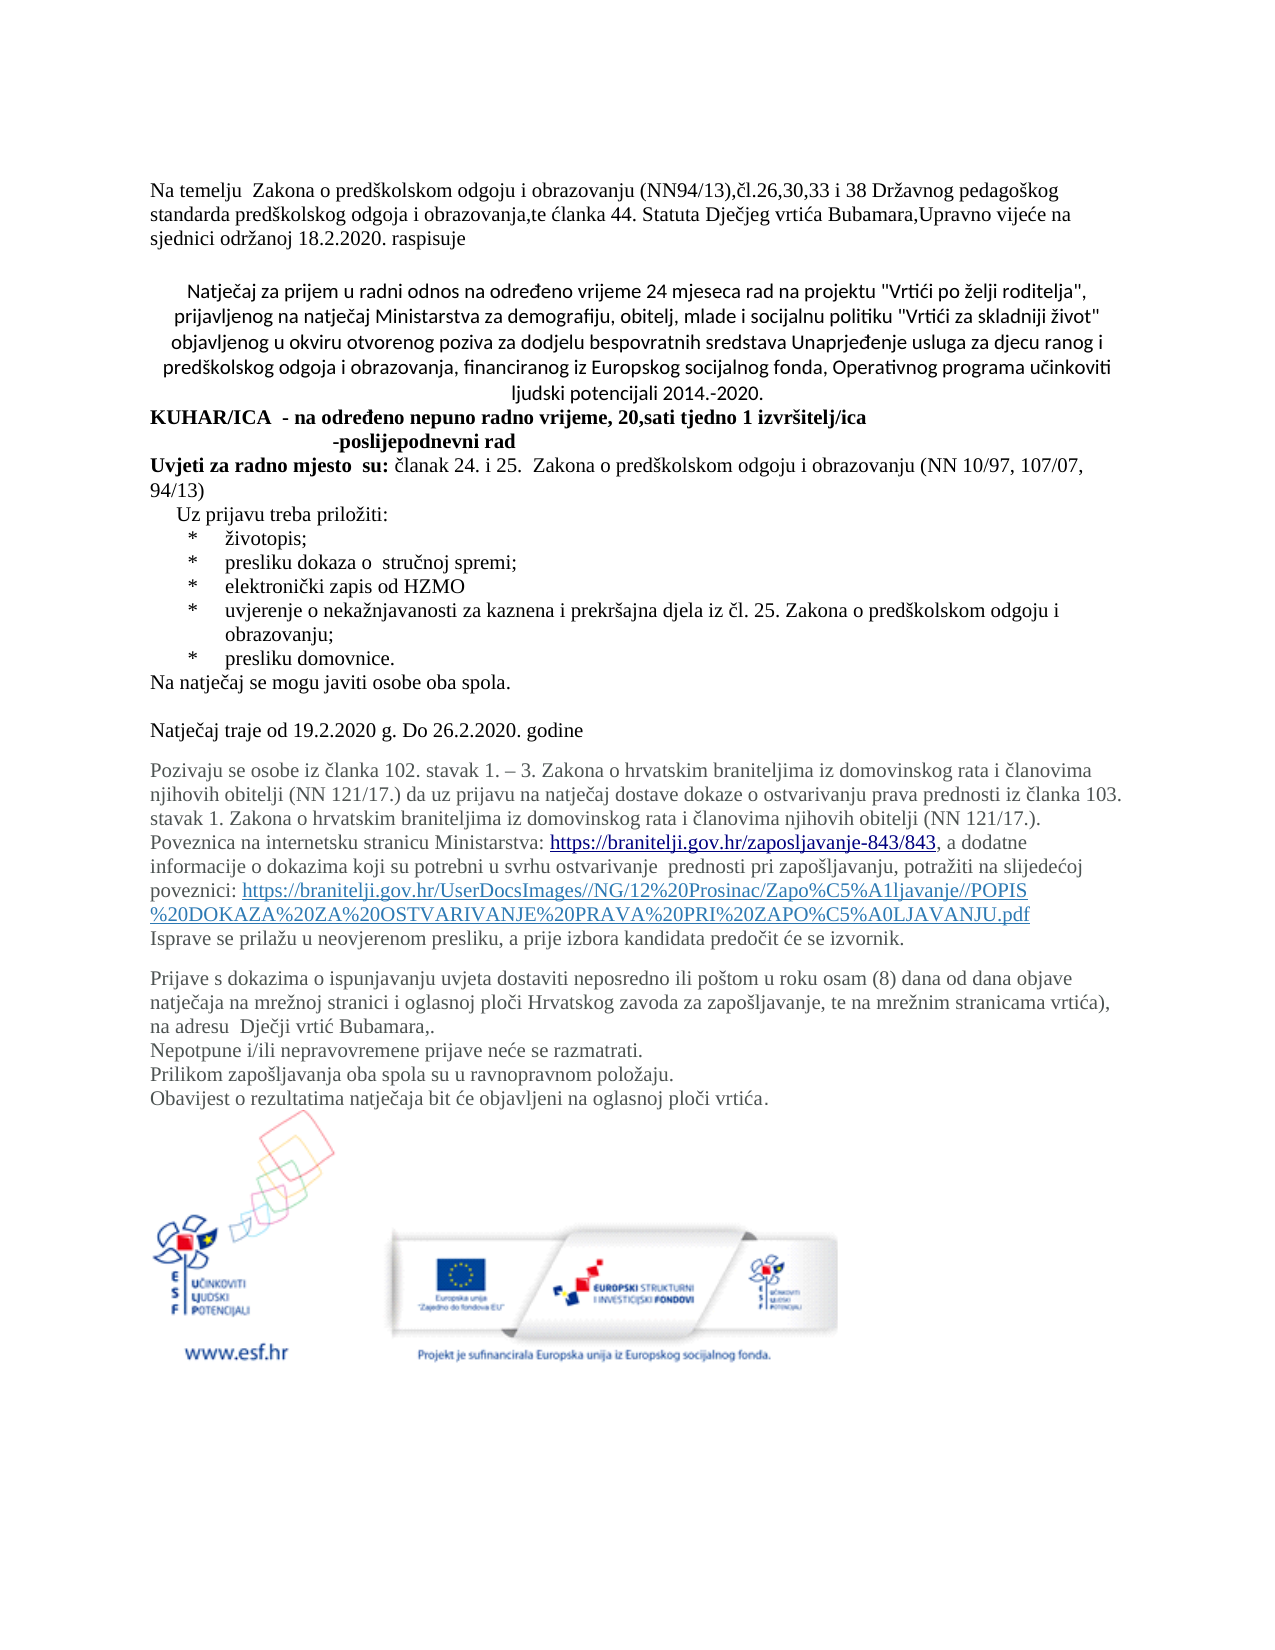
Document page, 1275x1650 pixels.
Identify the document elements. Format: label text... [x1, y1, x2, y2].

list životopis; [187, 526, 1125, 550]
list presliku domovnice. [187, 646, 1125, 670]
list uvjerenje o nekažnjavanosti za kaznena i prekršajna djela iz čl. 25. Zakona o predškolskom odgoju i obrazovanju; [187, 598, 1125, 646]
text Uvjeti za radno mjesto su: članak 24. i 25. Zakona o predškolskom odgoju i obrazovanju (NN 10/97, 107/07, 94/13) [150, 453, 1125, 502]
text Prijave s dokazima o ispunjavanju uvjeta dostaviti neposredno ili poštom u roku osam (8) dana od dana objave natječaja na mrežnoj stranici i oglasnoj ploči Hrvatskog zavoda za zapošljavanje, te na mrežnim stranicama vrtića), na adresu Dječji vrtić Bubamara,. [150, 966, 1125, 1038]
text Na temelju Zakona o predškolskom odgoju i obrazovanju (NN94/13),čl.26,30,33 i 38 Državnog pedagoškog standarda predškolskog odgoja i obrazovanja,te ćlanka 44. Statuta Dječjeg vrtića Bubamara,Upravno vijeće na sjednici održanoj 18.2.2020. raspisuje [150, 178, 1125, 250]
list elektronički zapis od HZMO [187, 574, 1125, 598]
text KUHAR/ICA - na određeno nepuno radno vrijeme, 20,sati tjedno 1 izvršitelj/ica [150, 405, 1125, 429]
text -poslijepodnevni rad [150, 429, 1125, 453]
text Uz prijavu treba priložiti: [150, 502, 1125, 526]
text Pozivaju se osobe iz članka 102. stavak 1. – 3. Zakona o hrvatskim braniteljima iz domovinskog rata i članovima njihovih obitelji (NN 121/17.) da uz prijavu na natječaj dostave dokaze o ostvarivanju prava prednosti iz članka 103. stavak 1. Zakona o hrvatskim braniteljima iz domovinskog rata i članovima njihovih obitelji (NN 121/17.). Poveznica na internetsku stranicu Ministarstva: https://branitelji.gov.hr/zaposljavanje-843/843, a dodatne informacije o dokazima koji su potrebni u svrhu ostvarivanje prednosti pri zapošljavanju, potražiti na slijedećoj poveznici: https://branitelji.gov.hr/UserDocsImages//NG/12%20Prosinac/Zapo%C5%A1ljavanje//POPIS%20DOKAZA%20ZA%20OSTVARIVANJE%20PRAVA%20PRI%20ZAPO%C5%A0LJAVANJU.pdf Isprave se prilažu u neovjerenom presliku, a prije izbora kandidata predočit će se izvornik. [150, 758, 1125, 950]
picture [150, 1110, 838, 1369]
text Na natječaj se mogu javiti osobe oba spola. [150, 670, 1125, 694]
list presliku dokaza o stručnoj spremi; [187, 550, 1125, 574]
text Natječaj traje od 19.2.2020 g. Do 26.2.2020. godine [150, 718, 1125, 742]
text Nepotpune i/ili nepravovremene prijave neće se razmatrati. Prilikom zapošljavanja oba spola su u ravnopravnom položaju. Obavijest o rezultatima natječaja bit će objavljeni na oglasnoj ploči vrtića. [150, 1038, 1125, 1110]
text Natječaj za prijem u radni odnos na određeno vrijeme 24 mjeseca rad na projektu "Vrtići po želji roditelja", prijavljenog na natječaj Ministarstva za demografiju, obitelj, mlade i socijalnu politiku "Vrtići za skladniji život" objavljenog u okviru otvorenog poziva za dodjelu bespovratnih sredstava Unaprjeđenje usluga za djecu ranog i predškolskog odgoja i obrazovanja, financiranog iz Europskog socijalnog fonda, Operativnog programa učinkoviti ljudski potencijali 2014.-2020. [150, 278, 1125, 405]
